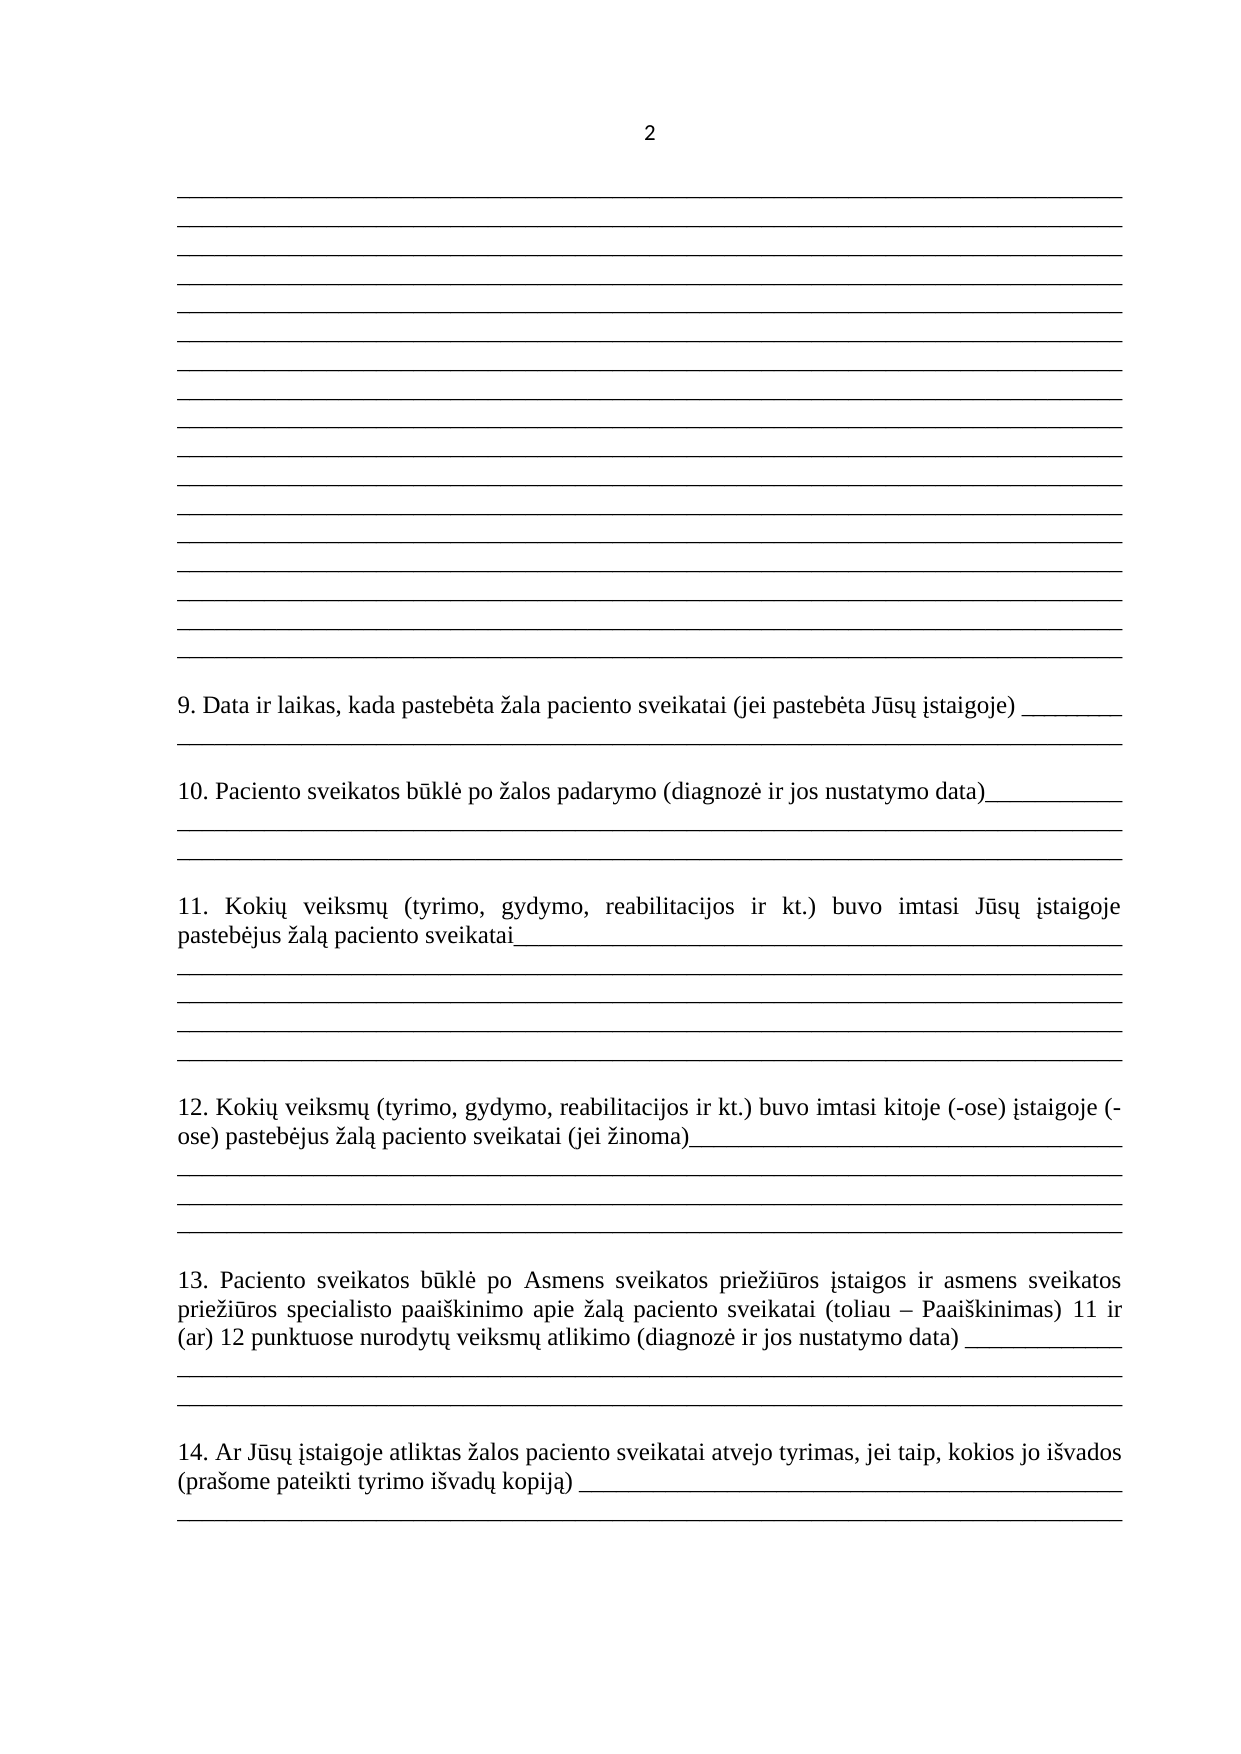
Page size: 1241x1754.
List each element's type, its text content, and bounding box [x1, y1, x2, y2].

text 12. Kokių veiksmų (tyrimo, gydymo, reabilitacijos ir kt.) buvo imtasi kitoje (-ose) įstaigoje (-ose) pastebėjus žalą paciento sveikatai (jei žinoma) [177, 1092, 1122, 1150]
text 9. Data ir laikas, kada pastebėta žala paciento sveikatai (jei pastebėta Jūsų įstaigoje) [177, 690, 1122, 719]
text 13. Paciento sveikatos būklė po Asmens sveikatos priežiūros įstaigos ir asmens sveikatos priežiūros specialisto paaiškinimo apie žalą paciento sveikatai (toliau – Paaiškinimas) 11 ir (ar) 12 punktuose nurodytų veiksmų atlikimo (diagnozė ir jos nustatymo data) [177, 1265, 1122, 1351]
text 11. Kokių veiksmų (tyrimo, gydymo, reabilitacijos ir kt.) buvo imtasi Jūsų įstaigoje pastebėjus žalą paciento sveikatai [177, 891, 1122, 949]
text 14. Ar Jūsų įstaigoje atliktas žalos paciento sveikatai atvejo tyrimas, jei taip, kokios jo išvados (prašome pateikti tyrimo išvadų kopiją) [177, 1437, 1122, 1495]
text 10. Paciento sveikatos būklė po žalos padarymo (diagnozė ir jos nustatymo data) [177, 776, 1122, 805]
